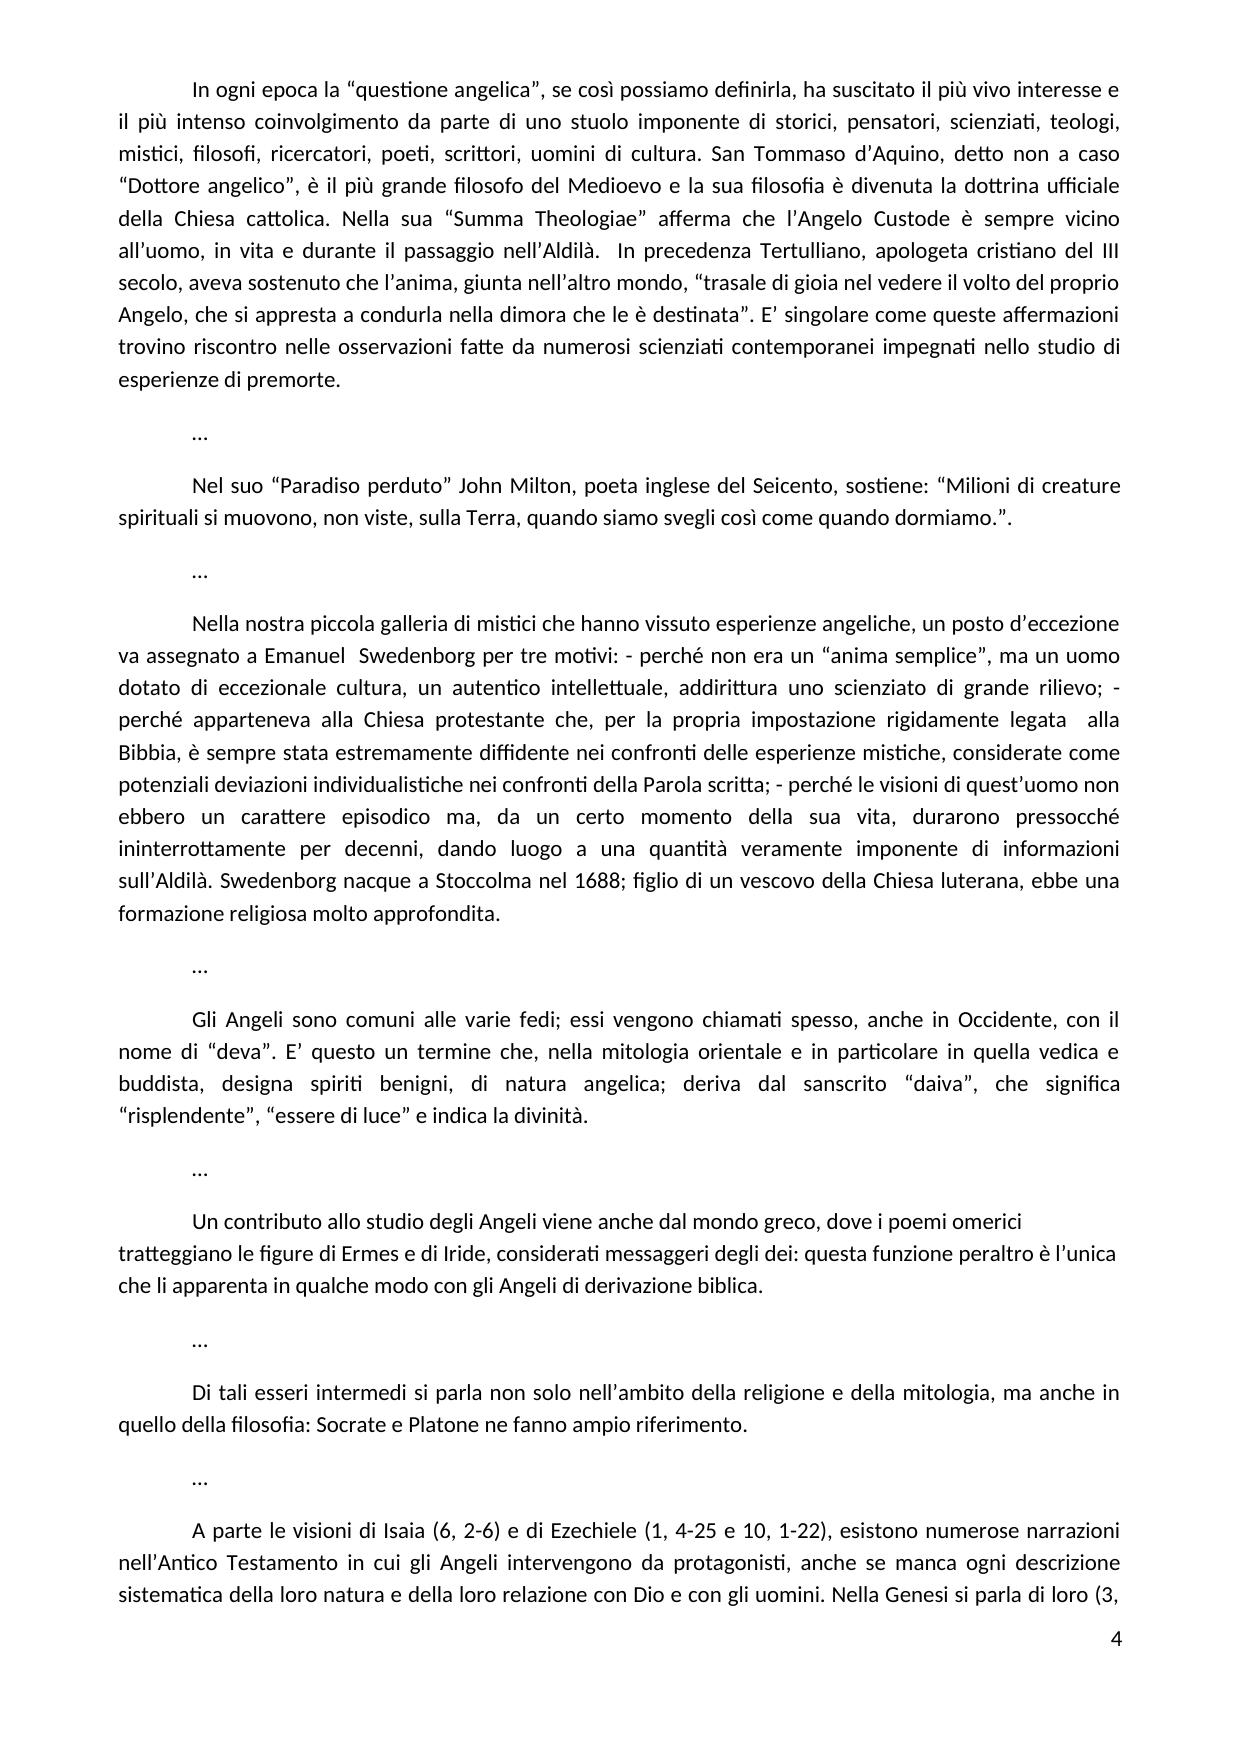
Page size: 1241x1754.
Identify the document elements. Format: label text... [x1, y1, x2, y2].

text In ogni epoca la “questione angelica”, se così possiamo definirla, ha suscitato il più vivo interesse e il più intenso coinvolgimento da parte di uno stuolo imponente di storici, pensatori, scienziati, teologi, mistici, filosofi, ricercatori, poeti, scrittori, uomini di cultura. San Tommaso d’Aquino, detto non a caso “Dottore angelico”, è il più grande filosofo del Medioevo e la sua filosofia è divenuta la dottrina ufficiale della Chiesa cattolica. Nella sua “Summa Theologiae” afferma che l’Angelo Custode è sempre vicino all’uomo, in vita e durante il passaggio nell’Aldilà. In precedenza Tertulliano, apologeta cristiano del III secolo, aveva sostenuto che l’anima, giunta nell’altro mondo, “trasale di gioia nel vedere il volto del proprio Angelo, che si appresta a condurla nella dimora che le è destinata”. E’ singolare come queste affermazioni trovino riscontro nelle osservazioni fatte da numerosi scienziati contemporanei impegnati nello studio di esperienze di premorte. [118, 75, 1122, 393]
text Nella nostra piccola galleria di mistici che hanno vissuto esperienze angeliche, un posto d’eccezione va assegnato a Emanuel Swedenborg per tre motivi: - perché non era un “anima semplice”, ma un uomo dotato di eccezionale cultura, un autentico intellettuale, addirittura uno scienziato di grande rilievo; - perché apparteneva alla Chiesa protestante che, per la propria impostazione rigidamente legata alla Bibbia, è sempre stata estremamente diffidente nei confronti delle esperienze mistiche, considerate come potenziali deviazioni individualistiche nei confronti della Parola scritta; - perché le visioni di quest’uomo non ebbero un carattere episodico ma, da un certo momento della sua vita, durarono pressocché ininterrottamente per decenni, dando luogo a una quantità veramente imponente di informazioni sull’Aldilà. Swedenborg nacque a Stoccolma nel 1688; figlio di un vescovo della Chiesa luterana, ebbe una formazione religiosa molto approfondita. [118, 609, 1122, 927]
text A parte le visioni di Isaia (6, 2-6) e di Ezechiele (1, 4-25 e 10, 1-22), esistono numerose narrazioni nell’Antico Testamento in cui gli Angeli intervengono da protagonisti, anche se manca ogni descrizione sistematica della loro natura e della loro relazione con Dio e con gli uomini. Nella Genesi si parla di loro (3, [118, 1516, 1122, 1608]
text Nel suo “Paradiso perduto” John Milton, poeta inglese del Seicento, sostiene: “Milioni di creature spirituali si muovono, non viste, sulla Terra, quando siamo svegli così come quando dormiamo.”. [118, 471, 1122, 531]
text … [118, 1325, 1122, 1353]
text … [118, 952, 1122, 980]
text … [118, 1463, 1122, 1491]
text Un contributo allo studio degli Angeli viene anche dal mondo greco, dove i poemi omerici tratteggiano le figure di Ermes e di Iride, considerati messaggeri degli dei: questa funzione peraltro è l’unica che li apparenta in qualche modo con gli Angeli di derivazione biblica. [118, 1207, 1122, 1300]
text Gli Angeli sono comuni alle varie fedi; essi vengono chiamati spesso, anche in Occidente, con il nome di “deva”. E’ questo un termine che, nella mitologia orientale e in particolare in quella vedica e buddista, designa spiriti benigni, di natura angelica; deriva dal sanscrito “daiva”, che significa “risplendente”, “essere di luce” e indica la divinità. [118, 1005, 1122, 1129]
text … [118, 418, 1122, 446]
text … [118, 556, 1122, 584]
text … [118, 1154, 1122, 1182]
text Di tali esseri intermedi si parla non solo nell’ambito della religione e della mitologia, ma anche in quello della filosofia: Socrate e Platone ne fanno ampio riferimento. [118, 1378, 1122, 1438]
